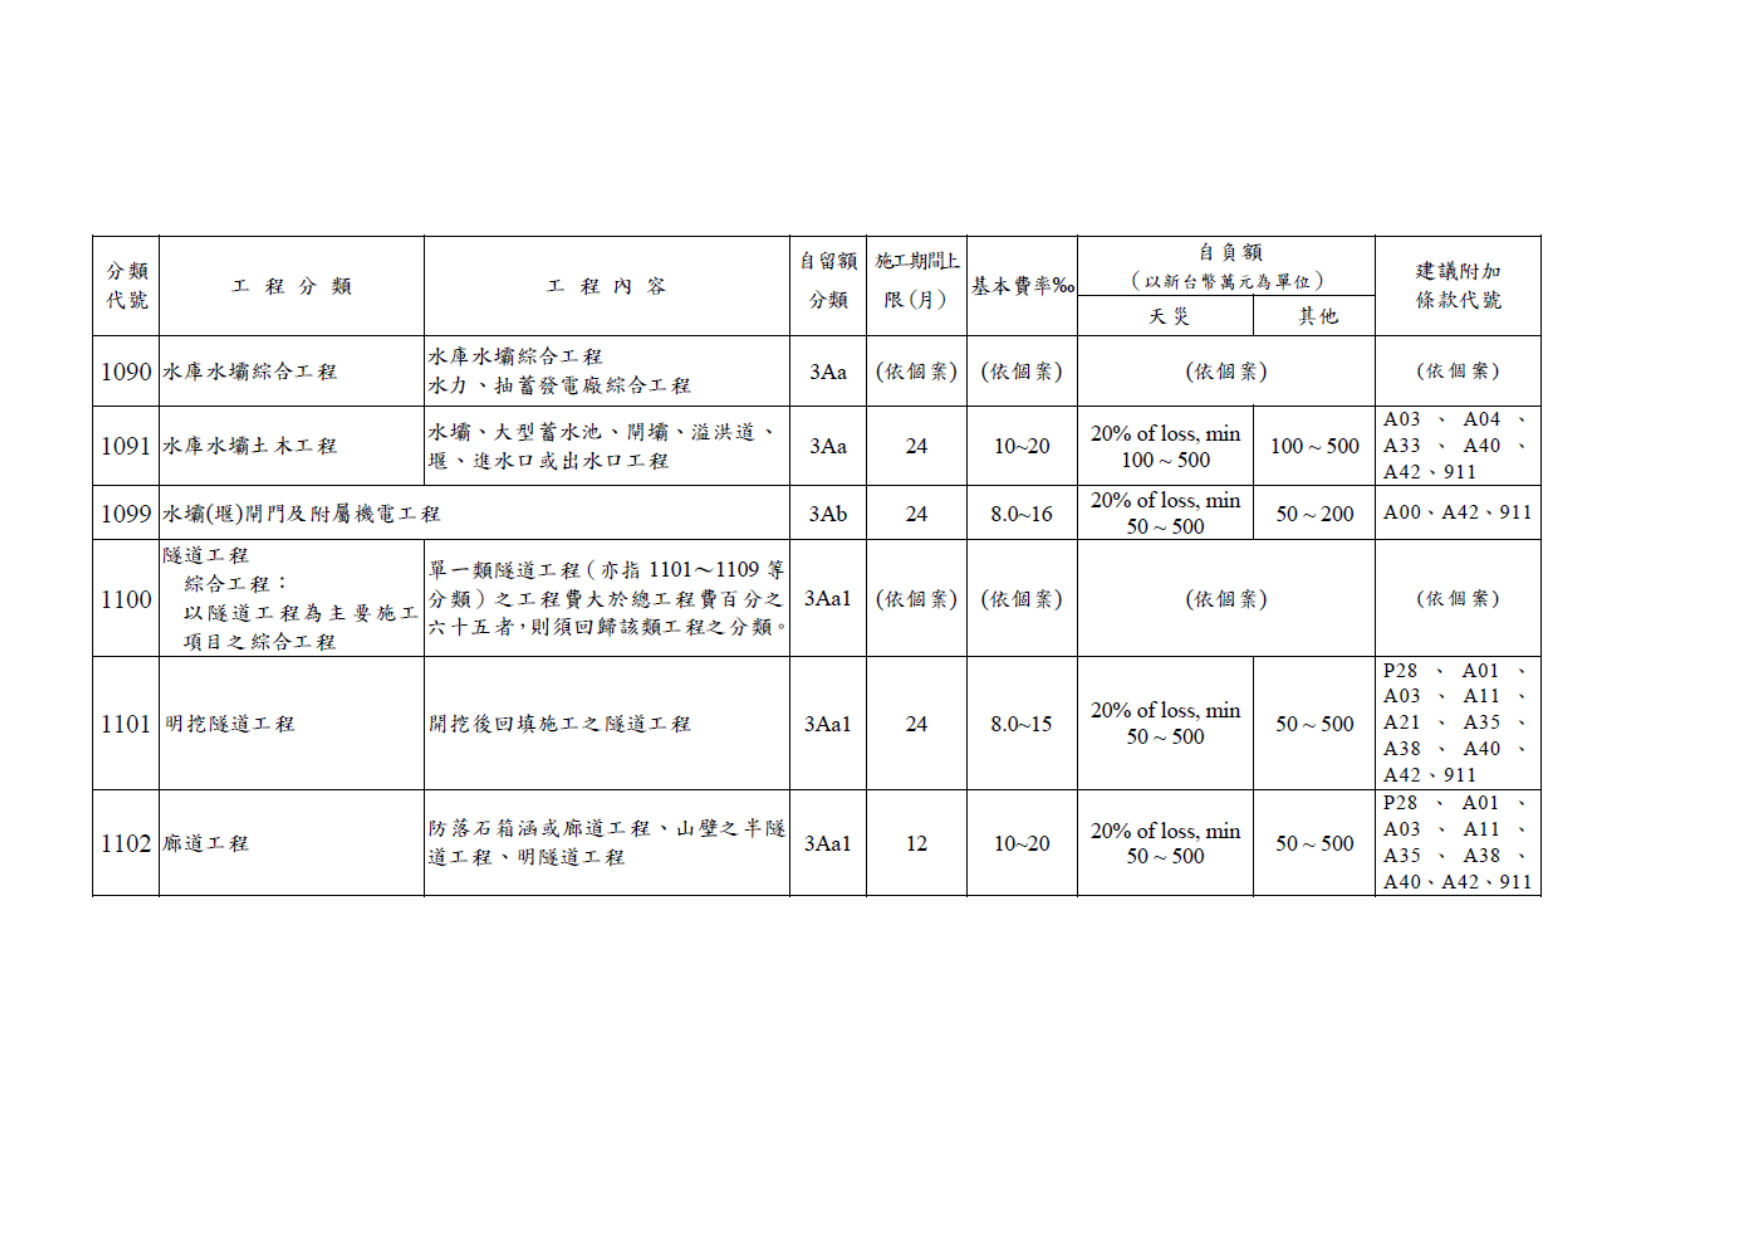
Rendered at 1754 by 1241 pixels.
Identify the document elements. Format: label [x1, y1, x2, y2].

picture [67, 222, 1572, 949]
